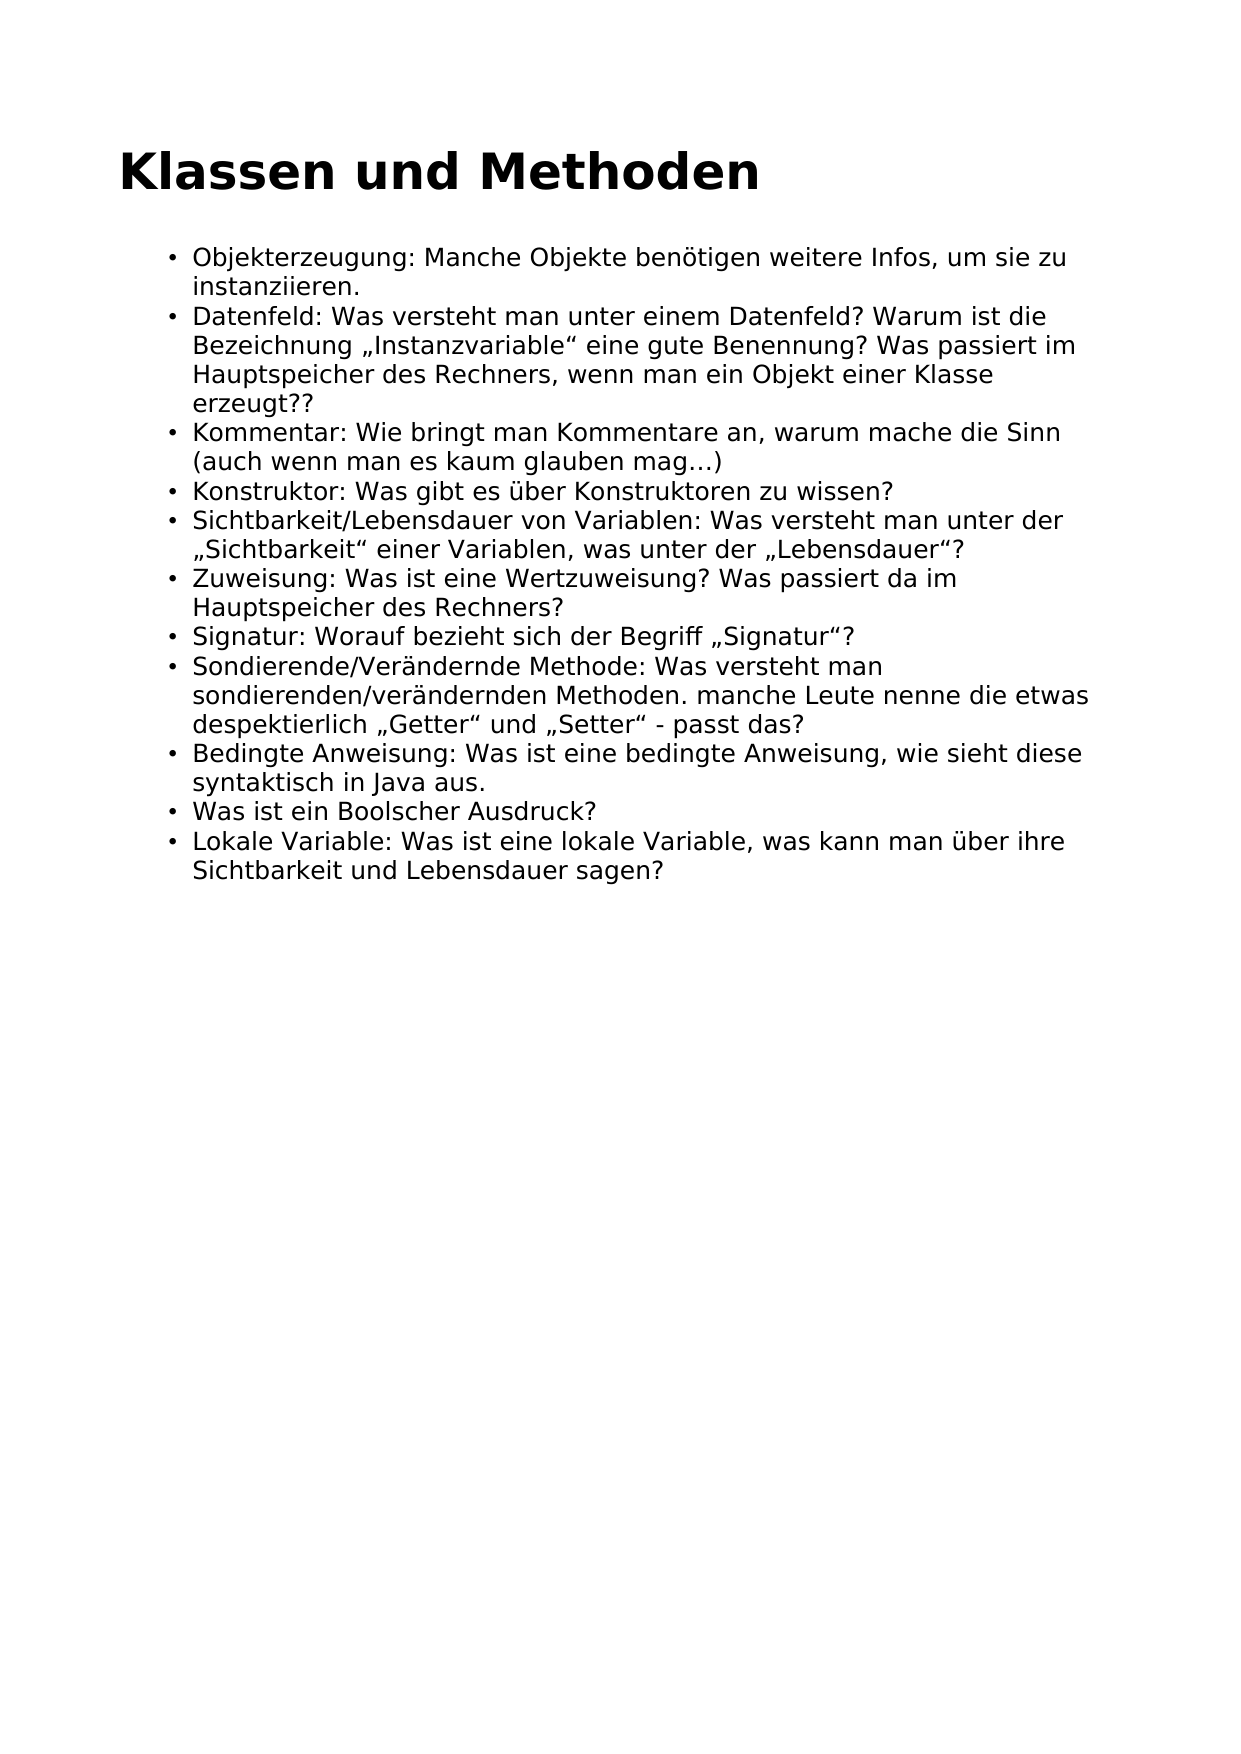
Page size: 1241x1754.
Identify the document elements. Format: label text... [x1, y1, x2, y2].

list Datenfeld: Was versteht man unter einem Datenfeld? Warum ist die Bezeichnung „Instanzvariable“ eine gute Benennung? Was passiert im Hauptspeicher des Rechners, wenn man ein Objekt einer Klasse erzeugt?? [177, 302, 1122, 418]
subtitle Klassen und Methoden [118, 143, 1122, 201]
list Lokale Variable: Was ist eine lokale Variable, was kann man über ihre Sichtbarkeit und Lebensdauer sagen? [177, 827, 1122, 885]
list Signatur: Worauf bezieht sich der Begriff „Signatur“? [177, 622, 1122, 652]
list Bedingte Anweisung: Was ist eine bedingte Anweisung, wie sieht diese syntaktisch in Java aus. [177, 739, 1122, 797]
list Kommentar: Wie bringt man Kommentare an, warum mache die Sinn (auch wenn man es kaum glauben mag…) [177, 418, 1122, 477]
list Konstruktor: Was gibt es über Konstruktoren zu wissen? [177, 477, 1122, 506]
list Objekterzeugung: Manche Objekte benötigen weitere Infos, um sie zu instanziieren. [177, 243, 1122, 302]
list Sondierende/Verändernde Methode: Was versteht man sondierenden/verändernden Methoden. manche Leute nenne die etwas despektierlich „Getter“ und „Setter“ - passt das? [177, 652, 1122, 739]
list Sichtbarkeit/Lebensdauer von Variablen: Was versteht man unter der „Sichtbarkeit“ einer Variablen, was unter der „Lebensdauer“? [177, 506, 1122, 564]
list Zuweisung: Was ist eine Wertzuweisung? Was passiert da im Hauptspeicher des Rechners? [177, 564, 1122, 622]
list Was ist ein Boolscher Ausdruck? [177, 797, 1122, 827]
